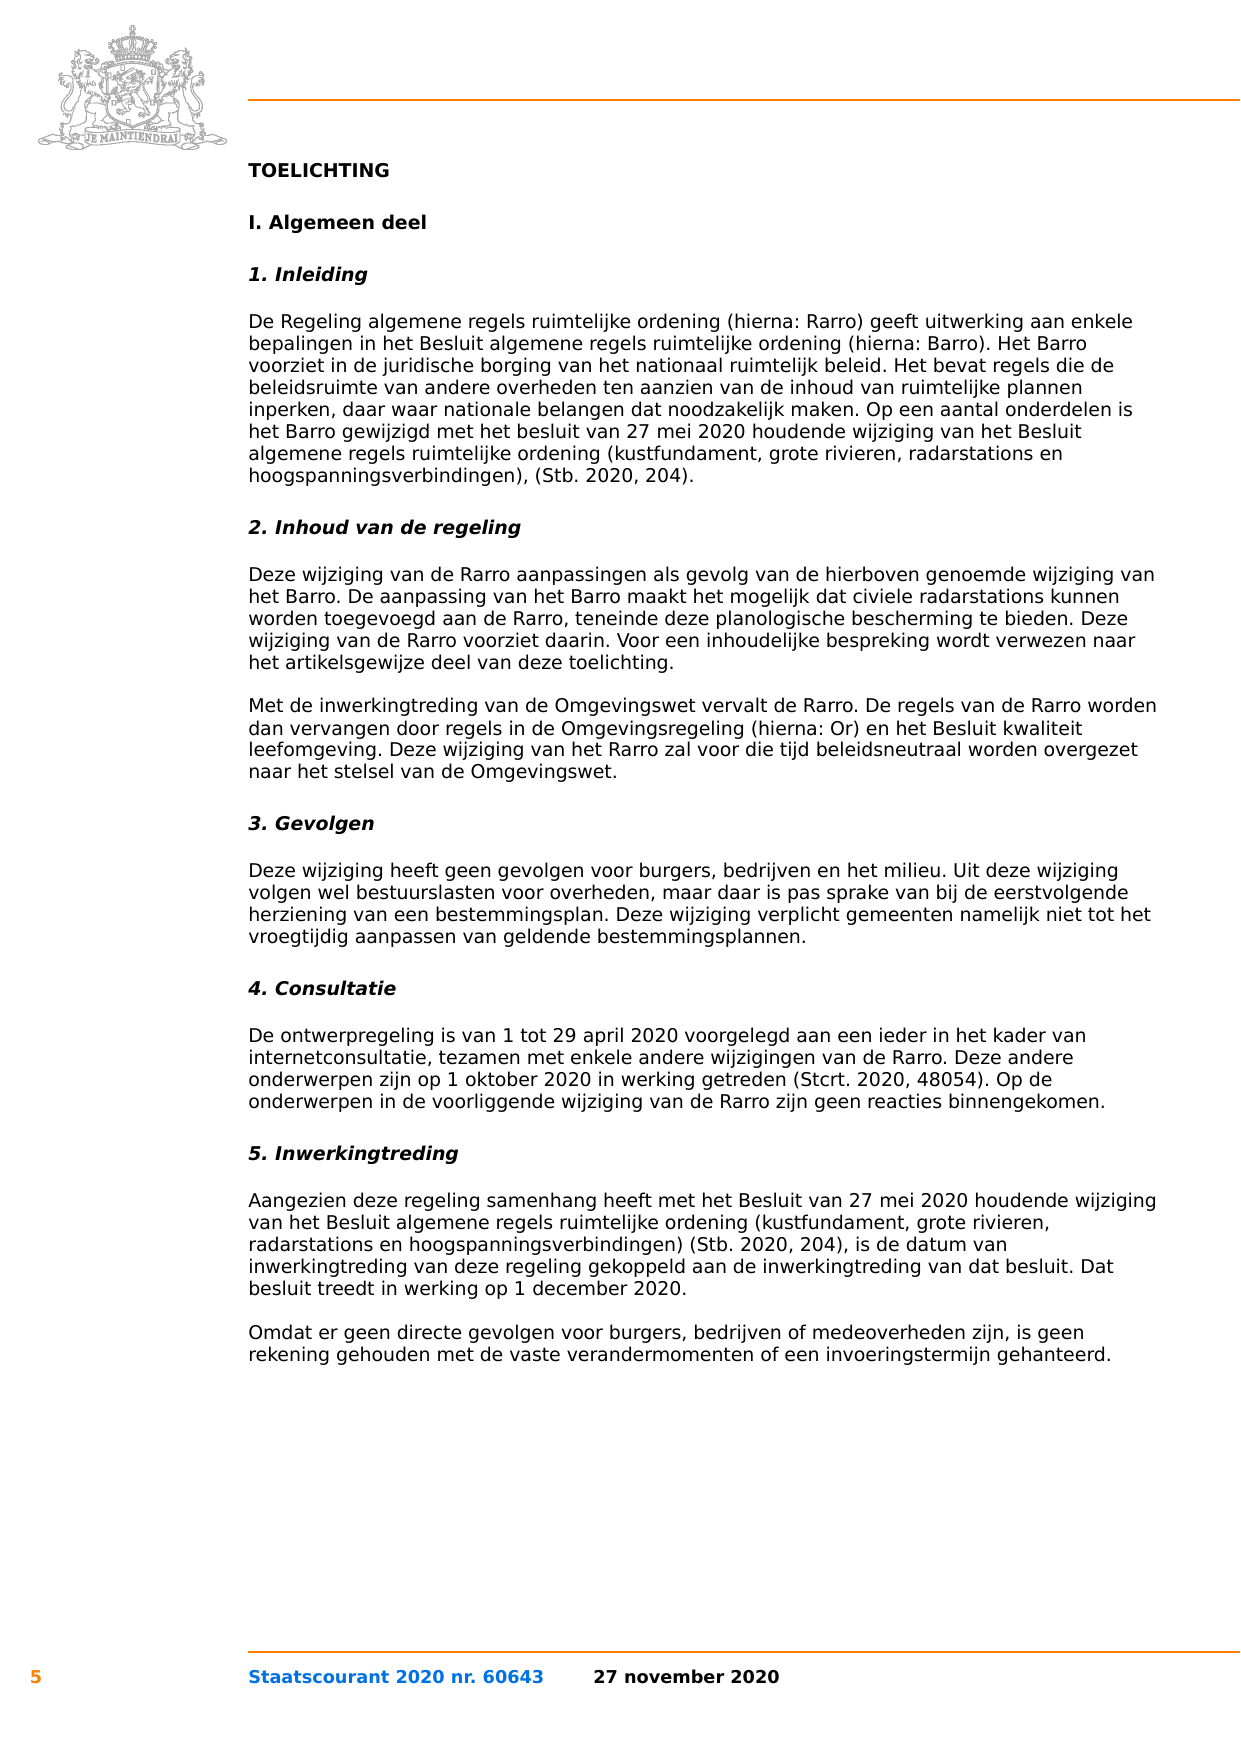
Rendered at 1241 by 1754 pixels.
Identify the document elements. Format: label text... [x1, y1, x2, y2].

subtitle 5. Inwerkingtreding [248, 1143, 1163, 1165]
text Deze wijziging van de Rarro aanpassingen als gevolg van de hierboven genoemde wijziging van het Barro. De aanpassing van het Barro maakt het mogelijk dat civiele radarstations kunnen worden toegevoegd aan de Rarro, teneinde deze planologische bescherming te bieden. Deze wijziging van de Rarro voorziet daarin. Voor een inhoudelijke bespreking wordt verwezen naar het artikelsgewijze deel van deze toelichting. [248, 564, 1163, 673]
text De Regeling algemene regels ruimtelijke ordening (hierna: Rarro) geeft uitwerking aan enkele bepalingen in het Besluit algemene regels ruimtelijke ordening (hierna: Barro). Het Barro voorziet in de juridische borging van het nationaal ruimtelijk beleid. Het bevat regels die de beleidsruimte van andere overheden ten aanzien van de inhoud van ruimtelijke plannen inperken, daar waar nationale belangen dat noodzakelijk maken. Op een aantal onderdelen is het Barro gewijzigd met het besluit van 27 mei 2020 houdende wijziging van het Besluit algemene regels ruimtelijke ordening (kustfundament, grote rivieren, radarstations en hoogspanningsverbindingen), (Stb. 2020, 204). [248, 311, 1163, 487]
subtitle 1. Inleiding [248, 264, 1163, 286]
subtitle 4. Consultatie [248, 978, 1163, 1000]
text Met de inwerkingtreding van de Omgevingswet vervalt de Rarro. De regels van de Rarro worden dan vervangen door regels in de Omgevingsregeling (hierna: Or) en het Besluit kwaliteit leefomgeving. Deze wijziging van het Rarro zal voor die tijd beleidsneutraal worden overgezet naar het stelsel van de Omgevingswet. [248, 695, 1163, 783]
subtitle I. Algemeen deel [248, 212, 1163, 234]
text Omdat er geen directe gevolgen voor burgers, bedrijven of medeoverheden zijn, is geen rekening gehouden met de vaste verandermomenten of een invoeringstermijn gehanteerd. [248, 1322, 1163, 1366]
picture [38, 25, 227, 150]
subtitle 3. Gevolgen [248, 813, 1163, 835]
subtitle TOELICHTING [248, 160, 1163, 182]
text De ontwerpregeling is van 1 tot 29 april 2020 voorgelegd aan een ieder in het kader van internetconsultatie, tezamen met enkele andere wijzigingen van de Rarro. Deze andere onderwerpen zijn op 1 oktober 2020 in werking getreden (Stcrt. 2020, 48054). Op de onderwerpen in de voorliggende wijziging van de Rarro zijn geen reacties binnengekomen. [248, 1025, 1163, 1113]
text Aangezien deze regeling samenhang heeft met het Besluit van 27 mei 2020 houdende wijziging van het Besluit algemene regels ruimtelijke ordening (kustfundament, grote rivieren, radarstations en hoogspanningsverbindingen) (Stb. 2020, 204), is de datum van inwerkingtreding van deze regeling gekoppeld aan de inwerkingtreding van dat besluit. Dat besluit treedt in werking op 1 december 2020. [248, 1190, 1163, 1300]
text Deze wijziging heeft geen gevolgen voor burgers, bedrijven en het milieu. Uit deze wijziging volgen wel bestuurslasten voor overheden, maar daar is pas sprake van bij de eerstvolgende herziening van een bestemmingsplan. Deze wijziging verplicht gemeenten namelijk niet tot het vroegtijdig aanpassen van geldende bestemmingsplannen. [248, 860, 1163, 948]
subtitle 2. Inhoud van de regeling [248, 517, 1163, 539]
